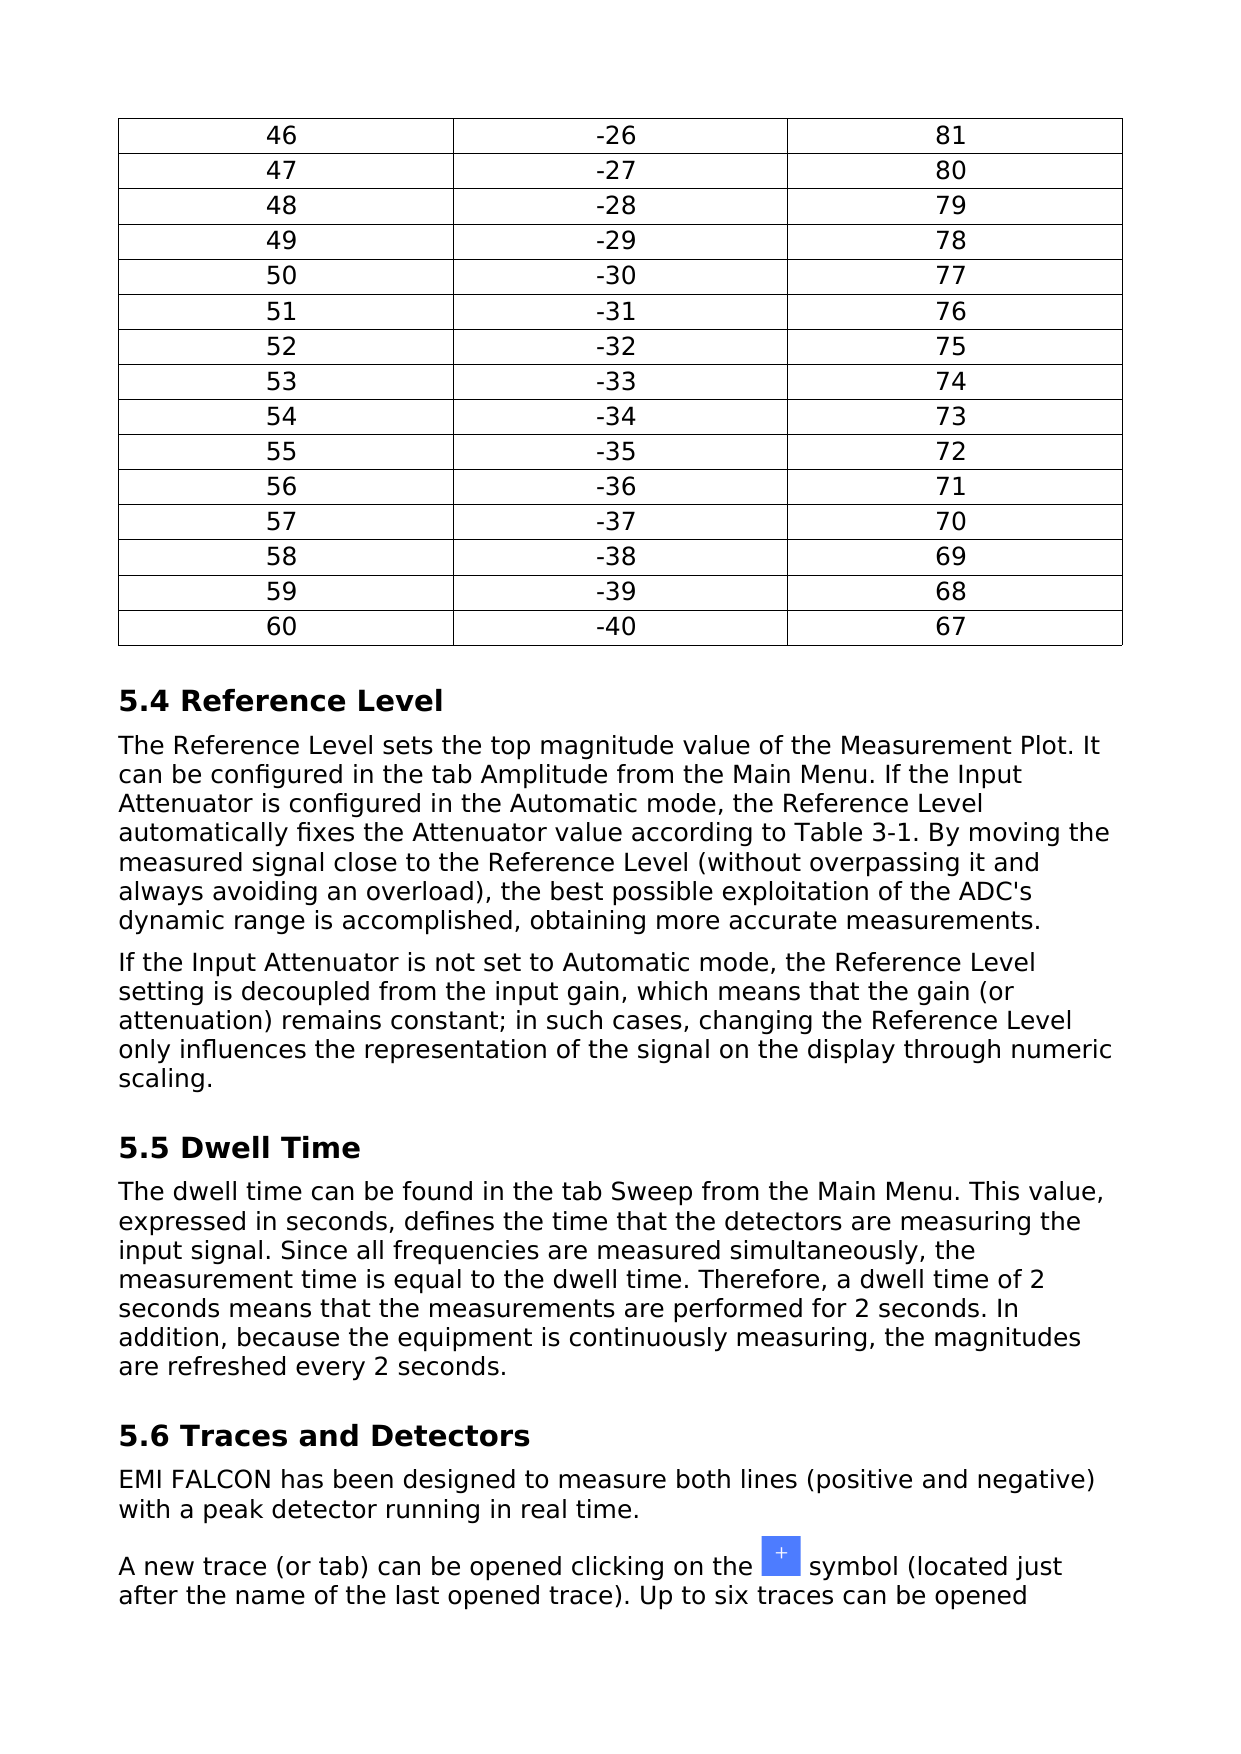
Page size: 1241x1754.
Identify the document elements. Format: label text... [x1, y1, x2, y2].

table_cell -26 [454, 119, 787, 153]
table_cell 49 [119, 225, 453, 258]
table_cell 57 [119, 505, 453, 539]
table_cell 50 [119, 260, 453, 294]
table_cell 79 [788, 189, 1122, 223]
table_cell 53 [119, 365, 453, 399]
text The Reference Level sets the top magnitude value of the Measurement Plot. It can be configured in the tab Amplitude from the Main Menu. If the Input Attenuator is configured in the Automatic mode, the Reference Level automatically fixes the Attenuator value according to Table 3-1. By moving the measured signal close to the Reference Level (without overpassing it and always avoiding an overload), the best possible exploitation of the ADC's dynamic range is accomplished, obtaining more accurate measurements. [118, 731, 1122, 935]
table_cell 51 [119, 295, 453, 329]
table_cell 77 [788, 260, 1122, 294]
table_cell 67 [788, 611, 1122, 645]
text If the Input Attenuator is not set to Automatic mode, the Reference Level setting is decoupled from the input gain, which means that the gain (or attenuation) remains constant; in such cases, changing the Reference Level only influences the representation of the signal on the display through numeric scaling. [118, 948, 1122, 1093]
table_cell 75 [788, 330, 1122, 364]
table_cell 71 [788, 470, 1122, 504]
table_cell -35 [454, 435, 787, 469]
table_cell 46 [119, 119, 453, 153]
table_cell -28 [454, 189, 787, 223]
table_cell -27 [454, 154, 787, 188]
table_cell 58 [119, 540, 453, 574]
table_cell -38 [454, 540, 787, 574]
table_cell -32 [454, 330, 787, 364]
subtitle 5.5 Dwell Time [118, 1131, 1122, 1165]
table_cell 72 [788, 435, 1122, 469]
table_cell 81 [788, 119, 1122, 153]
table_cell 73 [788, 400, 1122, 434]
table_cell 76 [788, 295, 1122, 329]
table_cell 74 [788, 365, 1122, 399]
table_cell 68 [788, 576, 1122, 609]
table_cell -30 [454, 260, 787, 294]
table_cell 60 [119, 611, 453, 645]
table_cell -40 [454, 611, 787, 645]
table_cell 54 [119, 400, 453, 434]
table_cell -37 [454, 505, 787, 539]
subtitle 5.4 Reference Level [118, 684, 1122, 718]
table_cell 47 [119, 154, 453, 188]
table_cell 52 [119, 330, 453, 364]
table_cell -39 [454, 576, 787, 609]
table_cell -36 [454, 470, 787, 504]
picture [761, 1536, 801, 1576]
table_cell -31 [454, 295, 787, 329]
text EMI FALCON has been designed to measure both lines (positive and negative) with a peak detector running in real time. [118, 1466, 1122, 1524]
subtitle 5.6 Traces and Detectors [118, 1419, 1122, 1453]
text The dwell time can be found in the tab Sweep from the Main Menu. This value, expressed in seconds, defines the time that the detectors are measuring the input signal. Since all frequencies are measured simultaneously, the measurement time is equal to the dwell time. Therefore, a dwell time of 2 seconds means that the measurements are performed for 2 seconds. In addition, because the equipment is continuously measuring, the magnitudes are refreshed every 2 seconds. [118, 1177, 1122, 1382]
table_cell 78 [788, 225, 1122, 258]
table_cell 55 [119, 435, 453, 469]
table_cell 69 [788, 540, 1122, 574]
table_cell 48 [119, 189, 453, 223]
table_cell 56 [119, 470, 453, 504]
table_cell -33 [454, 365, 787, 399]
table_cell -29 [454, 225, 787, 258]
table_cell 59 [119, 576, 453, 609]
table_cell 80 [788, 154, 1122, 188]
text A new trace (or tab) can be opened clicking on the symbol (located just after the name of the last opened trace). Up to six traces can be opened [118, 1536, 1122, 1611]
table_cell -34 [454, 400, 787, 434]
table_cell 70 [788, 505, 1122, 539]
